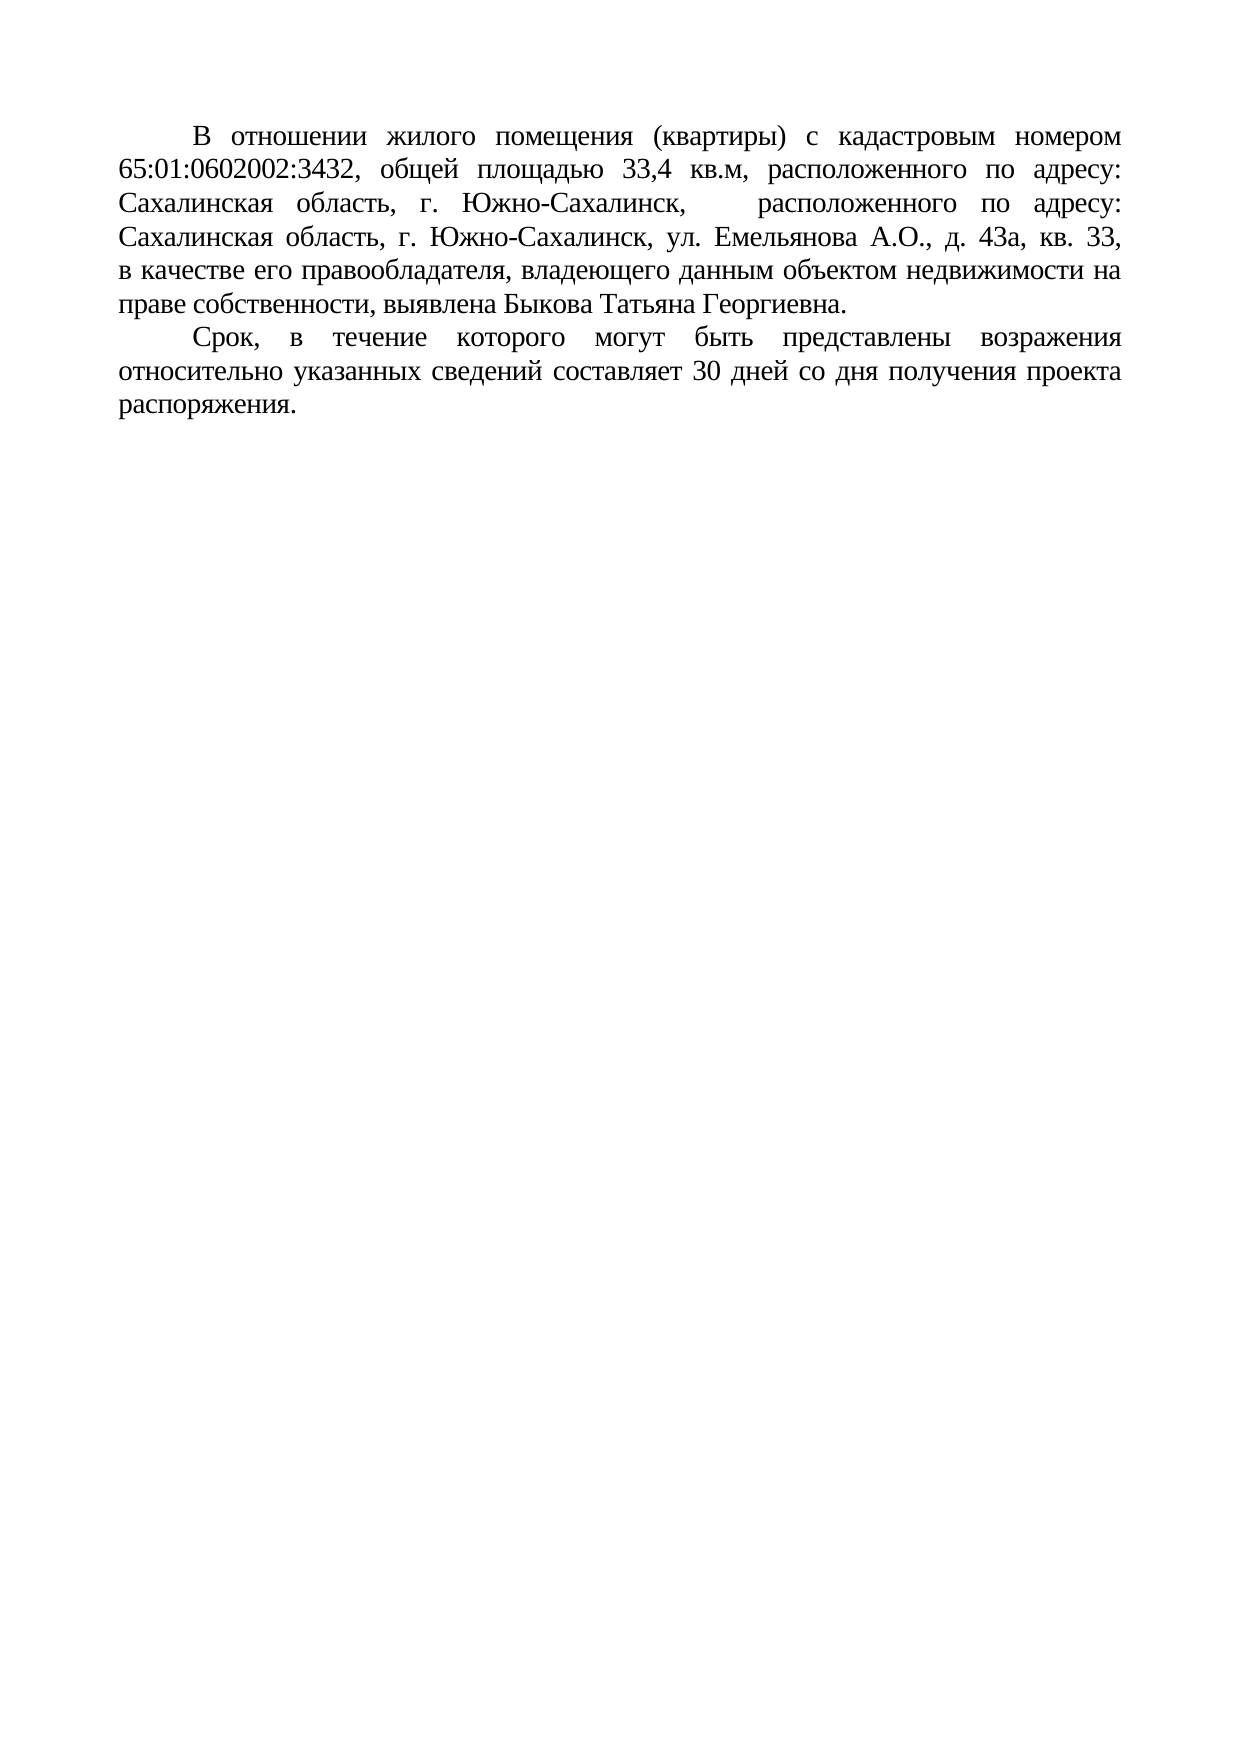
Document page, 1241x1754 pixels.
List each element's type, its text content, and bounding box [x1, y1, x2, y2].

text В отношении жилого помещения (квартиры) с кадастровым номером 65:01:0602002:3432, общей площадью 33,4 кв.м, расположенного по адресу: Сахалинская область, г. Южно-Сахалинск, расположенного по адресу: Сахалинская область, г. Южно-Сахалинск, ул. Емельянова А.О., д. 43а, кв. 33, в качестве его правообладателя, владеющего данным объектом недвижимости на праве собственности, выявлена Быкова Татьяна Георгиевна. [118, 118, 1122, 319]
text Срок, в течение которого могут быть представлены возражения относительно указанных сведений составляет 30 дней со дня получения проекта распоряжения. [118, 319, 1122, 420]
